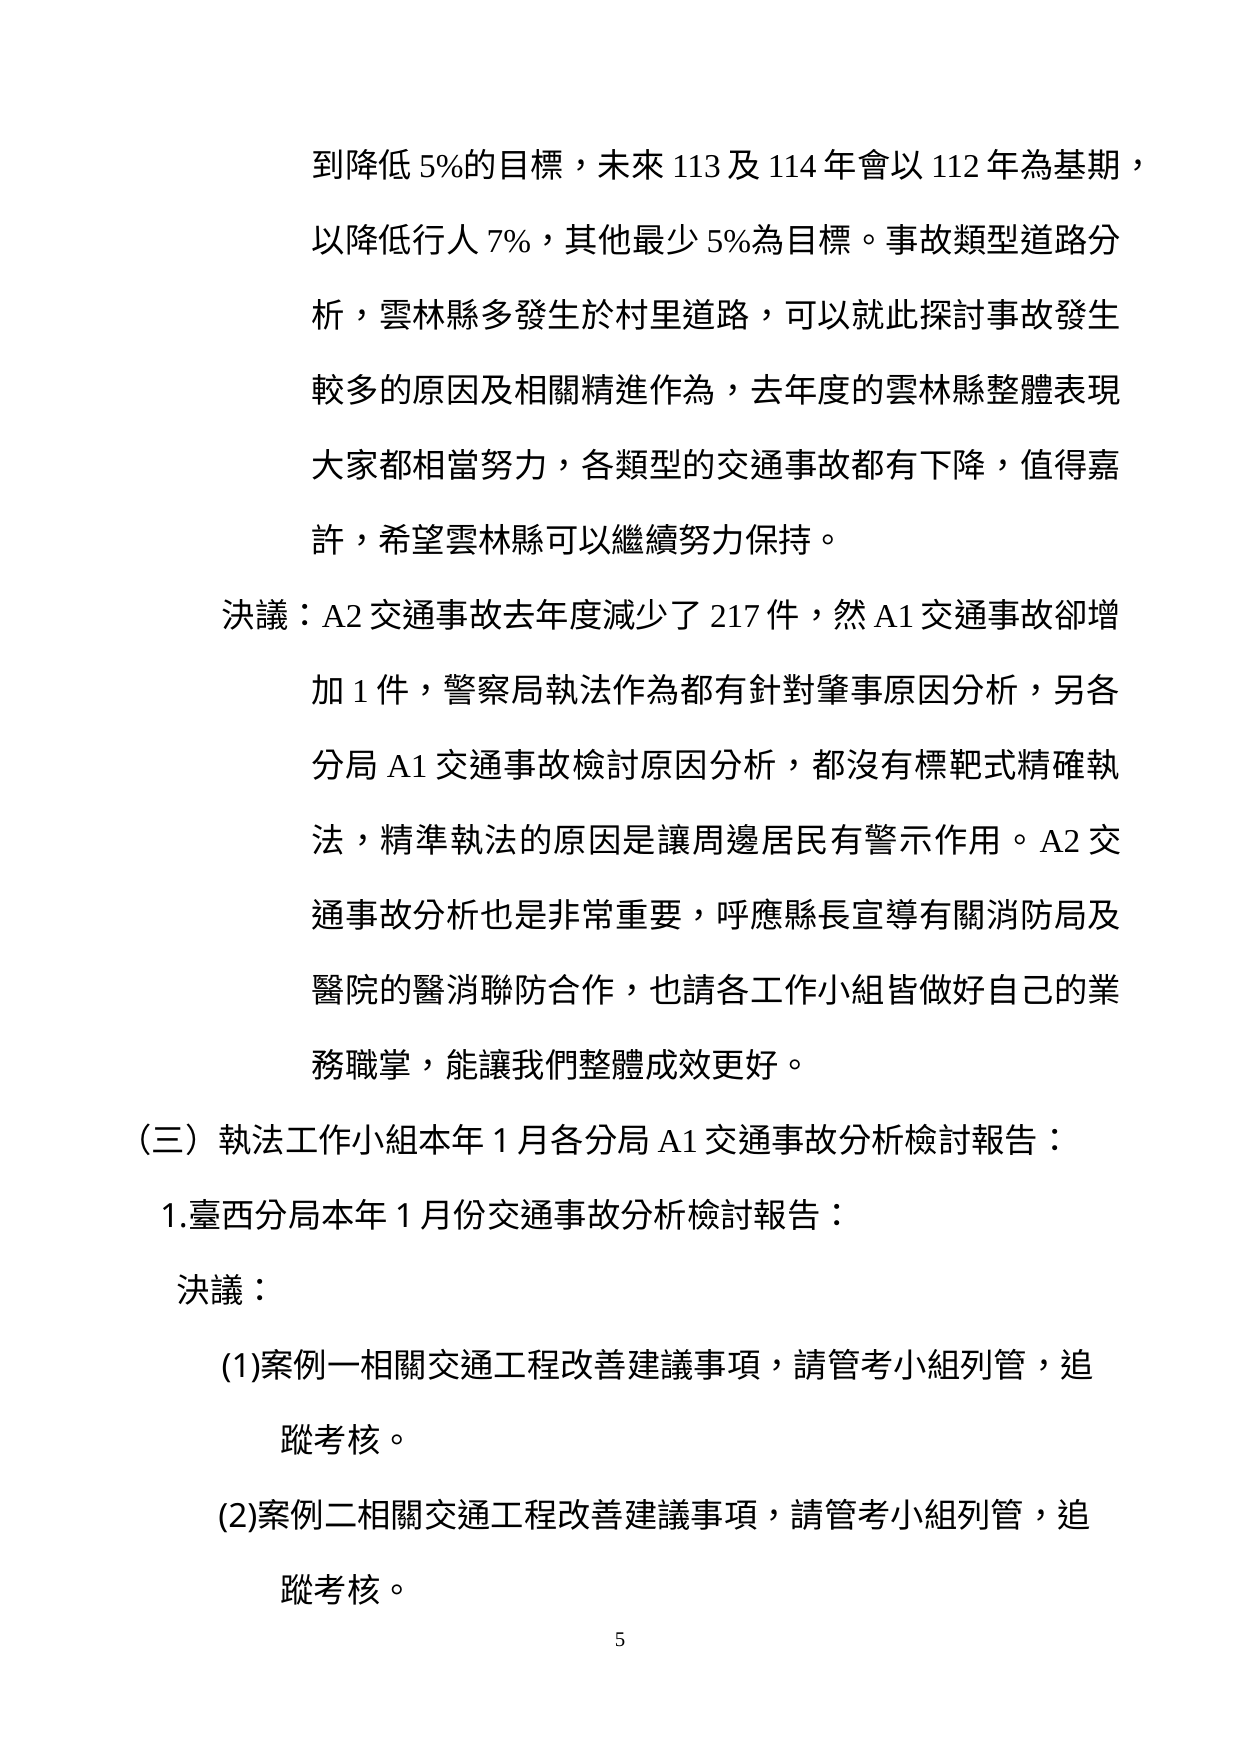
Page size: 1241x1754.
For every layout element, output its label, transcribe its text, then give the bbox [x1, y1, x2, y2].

text 1.臺西分局本年1月份交通事故分析檢討報告： [118, 1175, 1121, 1250]
text 陳祈潔專員：去(112)年1至12月A1類交通事故數據資料有統計出來，但還未在網站呈現，雲林縣去年12月及1至12月與前年同期比較表現很好，12月單月份同期比較在整體、機車及高齡者的發生率皆有下降，尤其在高齡者及酒駕的部分，下降幅度在全國前三名；另1至12月和前(111)年同期比較在機車、酒駕、高齡者及行人的部分皆有持平及下降的趨勢，有幾個地方可以再深入的分析策進作為，如去年1到12月與前年同期比較整體死亡有上升，尤其在機車死亡部分上升幅度最大，在全國的第二名；112年30日內死亡人數實際值及目標值沒有達到降低5%的目標，未來113及114年會以112年為基期，以降低行人7%，其他最少5%為目標。事故類型道路分析，雲林縣多發生於村里道路，可以就此探討事故發生較多的原因及相關精進作為，去年度的雲林縣整體表現大家都相當努力，各類型的交通事故都有下降，值得嘉許，希望雲林縣可以繼續努力保持。 [221, 125, 1121, 575]
text 決議：A2交通事故去年度減少了217件，然A1交通事故卻增加1件，警察局執法作為都有針對肇事原因分析，另各分局A1交通事故檢討原因分析，都沒有標靶式精確執法，精準執法的原因是讓周邊居民有警示作用。A2交通事故分析也是非常重要，呼應縣長宣導有關消防局及醫院的醫消聯防合作，也請各工作小組皆做好自己的業務職掌，能讓我們整體成效更好。 [221, 575, 1121, 1100]
text (1)案例一相關交通工程改善建議事項，請管考小組列管，追蹤考核。 [221, 1325, 1121, 1475]
text 決議： [118, 1250, 1121, 1325]
text （三）執法工作小組本年1月各分局A1交通事故分析檢討報告： [118, 1100, 1121, 1175]
text (2)案例二相關交通工程改善建議事項，請管考小組列管，追蹤考核。 [218, 1475, 1121, 1625]
